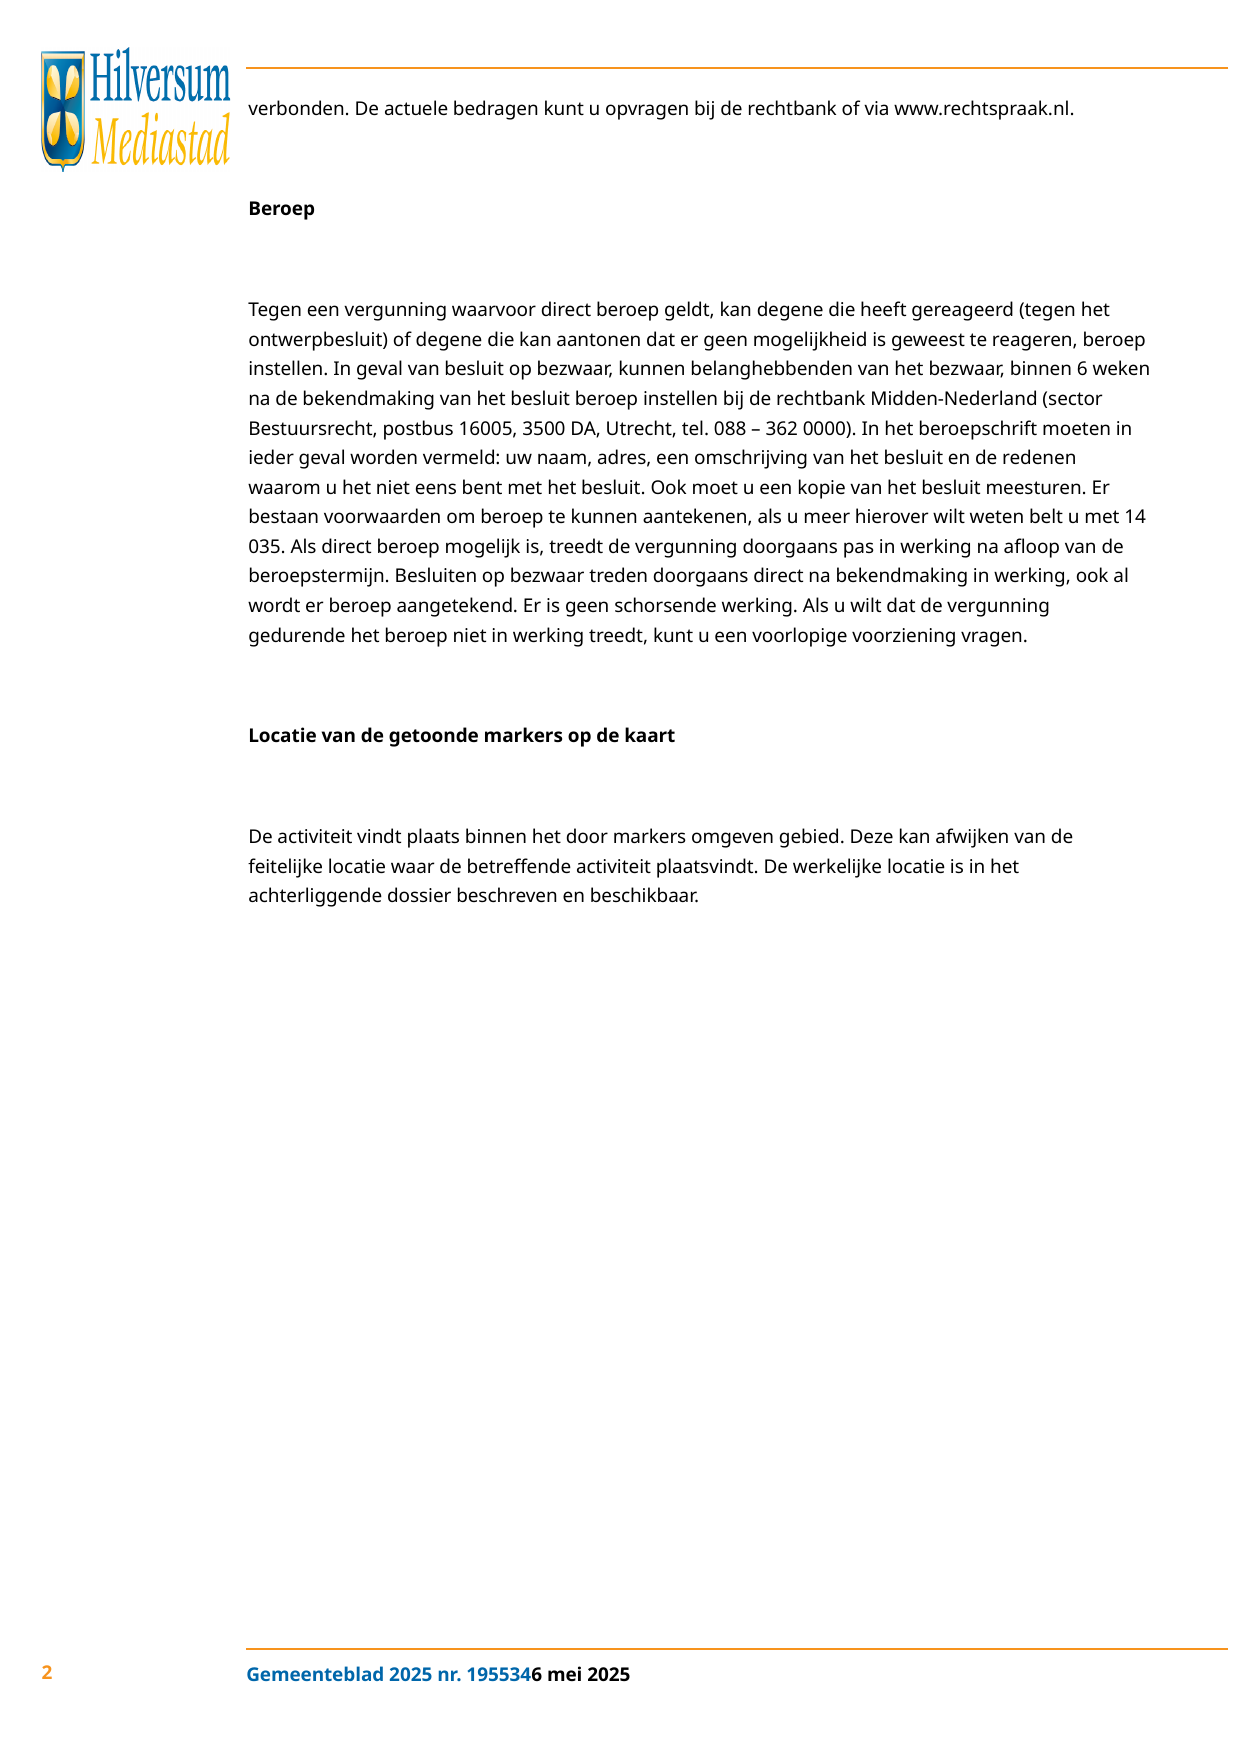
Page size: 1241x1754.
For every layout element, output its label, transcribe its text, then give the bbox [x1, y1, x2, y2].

picture [41, 47, 231, 172]
text verbonden. De actuele bedragen kunt u opvragen bij de rechtbank of via www.rechtspraak.nl. [248, 95, 1152, 121]
text Tegen een vergunning waarvoor direct beroep geldt, kan degene die heeft gereageerd (tegen het ontwerpbesluit) of degene die kan aantonen dat er geen mogelijkheid is geweest te reageren, beroep instellen. In geval van besluit op bezwaar, kunnen belanghebbenden van het bezwaar, binnen 6 weken na de bekendmaking van het besluit beroep instellen bij de rechtbank Midden-Nederland (sector Bestuursrecht, postbus 16005, 3500 DA, Utrecht, tel. 088 – 362 0000). In het beroepschrift moeten in ieder geval worden vermeld: uw naam, adres, een omschrijving van het besluit en de redenen waarom u het niet eens bent met het besluit. Ook moet u een kopie van het besluit meesturen. Er bestaan voorwaarden om beroep te kunnen aantekenen, als u meer hierover wilt weten belt u met 14 035. Als direct beroep mogelijk is, treedt de vergunning doorgaans pas in werking na afloop van de beroepstermijn. Besluiten op bezwaar treden doorgaans direct na bekendmaking in werking, ook al wordt er beroep aangetekend. Er is geen schorsende werking. Als u wilt dat de vergunning gedurende het beroep niet in werking treedt, kunt u een voorlopige voorziening vragen. [248, 296, 1152, 648]
text Beroep [248, 196, 1152, 221]
text Locatie van de getoonde markers op de kaart [248, 723, 1152, 748]
text De activiteit vindt plaats binnen het door markers omgeven gebied. Deze kan afwijken van de feitelijke locatie waar de betreffende activiteit plaatsvindt. De werkelijke locatie is in het achterliggende dossier beschreven en beschikbaar. [248, 823, 1152, 908]
